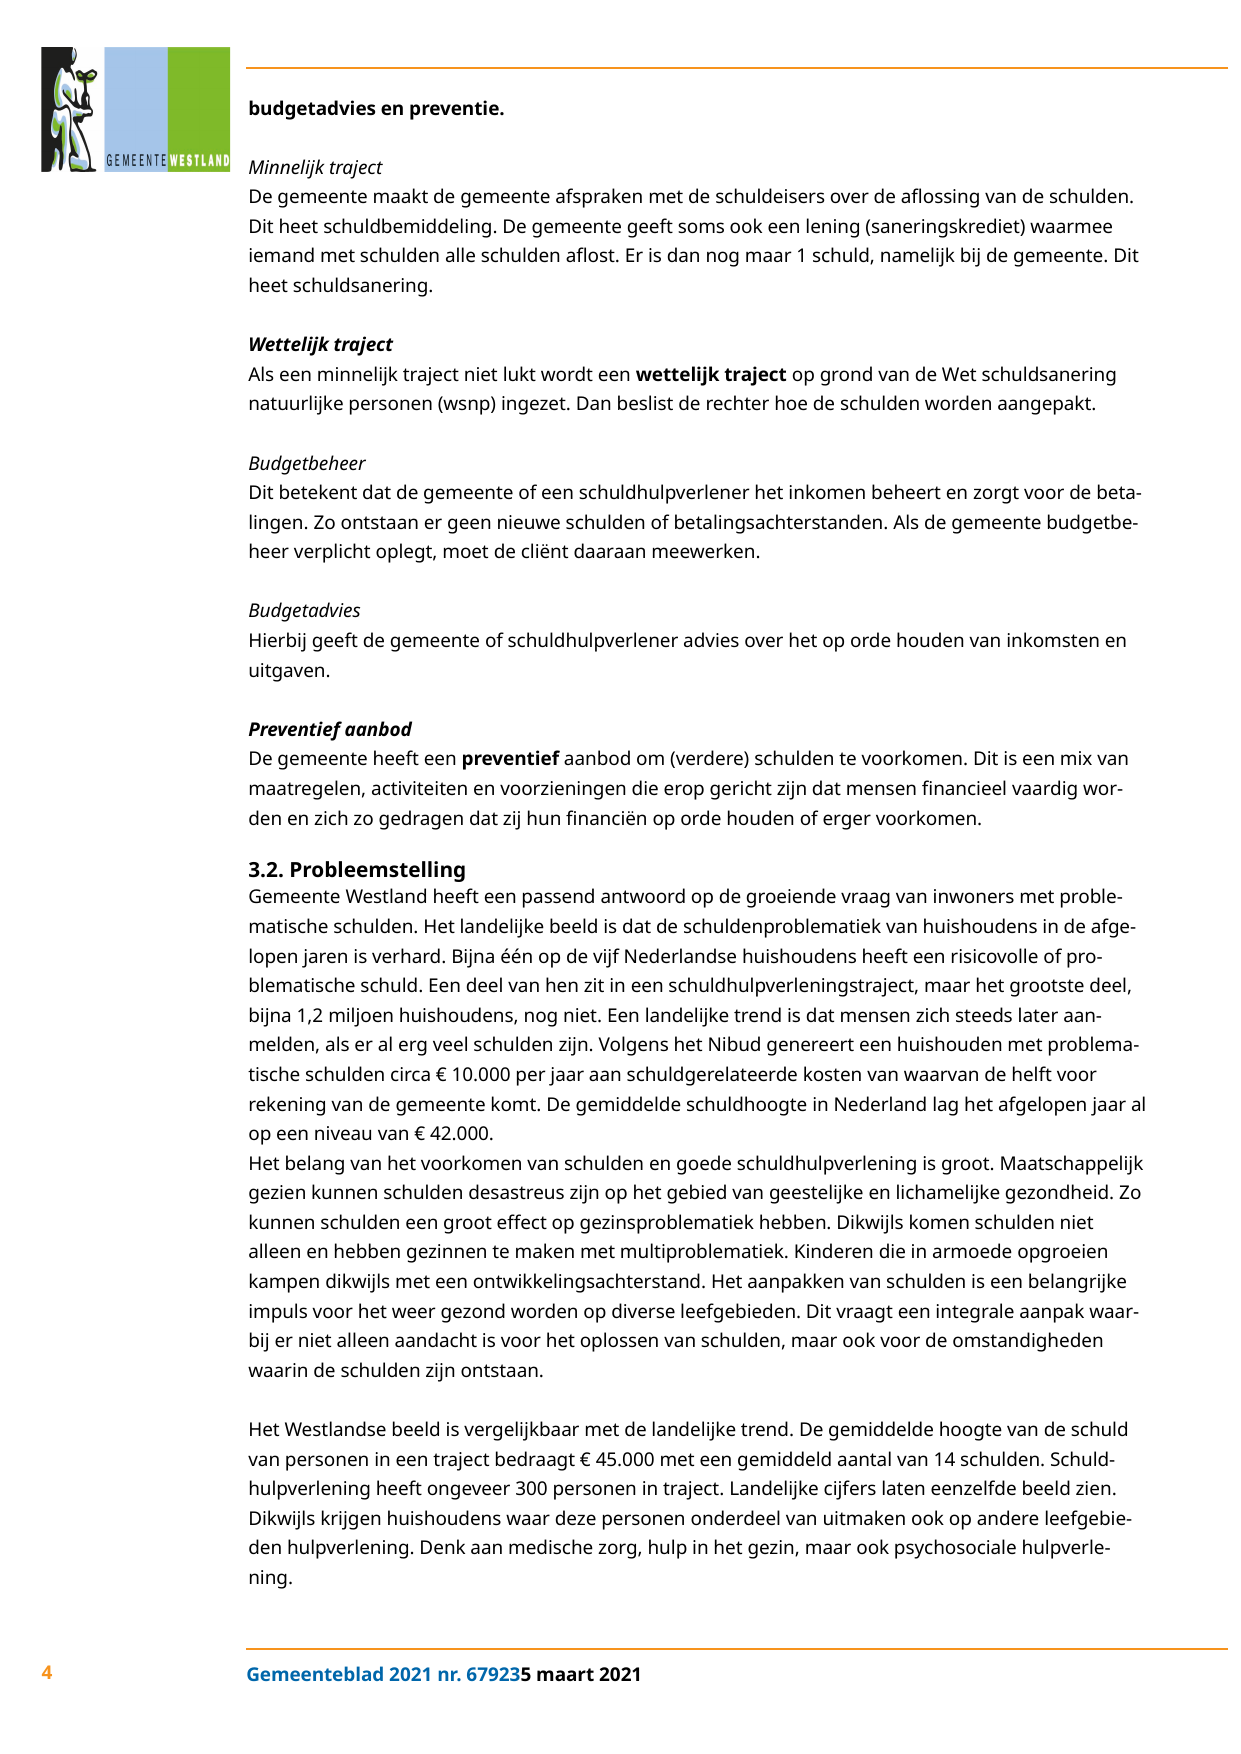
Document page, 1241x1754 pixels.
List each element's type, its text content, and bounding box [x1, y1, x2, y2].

text Het belang van het voorkomen van schulden en goede schuldhulpverlening is groot. Maatschappelijk gezien kunnen schulden desastreus zijn op het gebied van geestelijke en lichamelijke gezondheid. Zo kunnen schulden een groot effect op gezinsproblematiek hebben. Dikwijls komen schulden niet alleen en hebben gezinnen te maken met multiproblematiek. Kinderen die in armoede opgroeien kampen dikwijls met een ontwikkelingsachterstand. Het aanpakken van schulden is een belangrijke impuls voor het weer gezond worden op diverse leefgebieden. Dit vraagt een integrale aanpak waar-bij er niet alleen aandacht is voor het oplossen van schulden, maar ook voor de omstandigheden waarin de schulden zijn ontstaan. [248, 1150, 1152, 1383]
text Budgetadvies [248, 598, 1152, 623]
text Hierbij geeft de gemeente of schuldhulpverlener advies over het op orde houden van inkomsten en uitgaven. [248, 627, 1152, 683]
text Het Westlandse beeld is vergelijkbaar met de landelijke trend. De gemiddelde hoogte van de schuld van personen in een traject bedraagt € 45.000 met een gemiddeld aantal van 14 schulden. Schuld-hulpverlening heeft ongeveer 300 personen in traject. Landelijke cijfers laten eenzelfde beeld zien. Dikwijls krijgen huishoudens waar deze personen onderdeel van uitmaken ook op andere leefgebie-den hulpverlening. Denk aan medische zorg, hulp in het gezin, maar ook psychosociale hulpverle-ning. [248, 1416, 1152, 1590]
text Als een minnelijk traject niet lukt wordt een wettelijk traject op grond van de Wet schuldsanering natuurlijke personen (wsnp) ingezet. Dan beslist de rechter hoe de schulden worden aangepakt. [248, 361, 1152, 416]
text budgetadvies en preventie. [248, 95, 1152, 121]
text Wettelijk traject [248, 331, 1152, 357]
text Dit betekent dat de gemeente of een schuldhulpverlener het inkomen beheert en zorgt voor de beta-lingen. Zo ontstaan er geen nieuwe schulden of betalingsachterstanden. Als de gemeente budgetbe-heer verplicht oplegt, moet de cliënt daaraan meewerken. [248, 479, 1152, 564]
text De gemeente heeft een preventief aanbod om (verdere) schulden te voorkomen. Dit is een mix van maatregelen, activiteiten en voorzieningen die erop gericht zijn dat mensen financieel vaardig wor-den en zich zo gedragen dat zij hun financiën op orde houden of erger voorkomen. [248, 746, 1152, 831]
text Budgetbeheer [248, 450, 1152, 476]
text Gemeente Westland heeft een passend antwoord op de groeiende vraag van inwoners met proble-matische schulden. Het landelijke beeld is dat de schuldenproblematiek van huishoudens in de afge-lopen jaren is verhard. Bijna één op de vijf Nederlandse huishoudens heeft een risicovolle of pro-blematische schuld. Een deel van hen zit in een schuldhulpverleningstraject, maar het grootste deel, bijna 1,2 miljoen huishoudens, nog niet. Een landelijke trend is dat mensen zich steeds later aan-melden, als er al erg veel schulden zijn. Volgens het Nibud genereert een huishouden met problema-tische schulden circa € 10.000 per jaar aan schuldgerelateerde kosten van waarvan de helft voor rekening van de gemeente komt. De gemiddelde schuldhoogte in Nederland lag het afgelopen jaar al op een niveau van € 42.000. [248, 884, 1152, 1146]
text Preventief aanbod [248, 716, 1152, 742]
text De gemeente maakt de gemeente afspraken met de schuldeisers over de aflossing van de schulden. Dit heet schuldbemiddeling. De gemeente geeft soms ook een lening (saneringskrediet) waarmee iemand met schulden alle schulden aflost. Er is dan nog maar 1 schuld, namelijk bij de gemeente. Dit heet schuldsanering. [248, 183, 1152, 298]
picture [41, 47, 231, 172]
text 3.2. Probleemstelling [248, 855, 1152, 884]
text Minnelijk traject [248, 154, 1152, 180]
